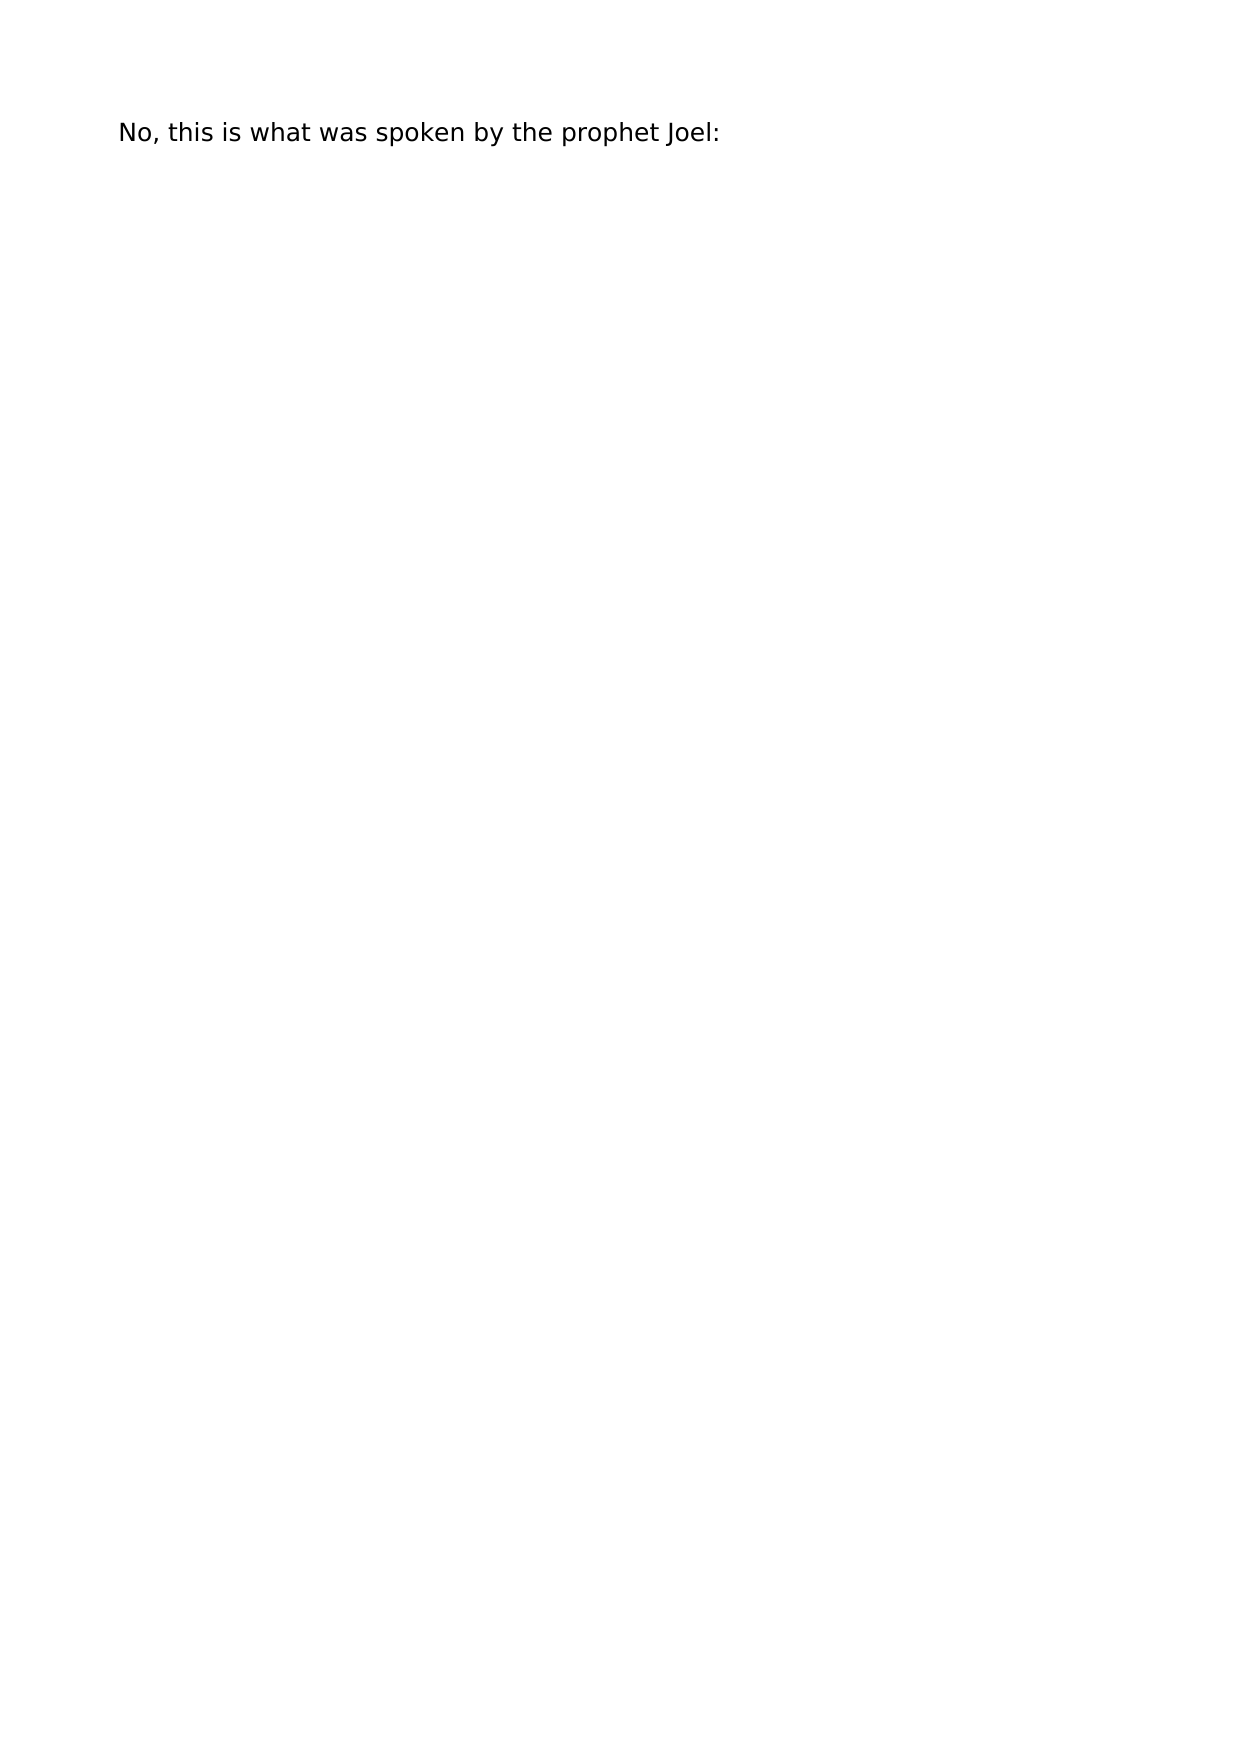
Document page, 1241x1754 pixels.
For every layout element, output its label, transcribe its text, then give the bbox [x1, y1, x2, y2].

text No, this is what was spoken by the prophet Joel: [118, 118, 1122, 147]
